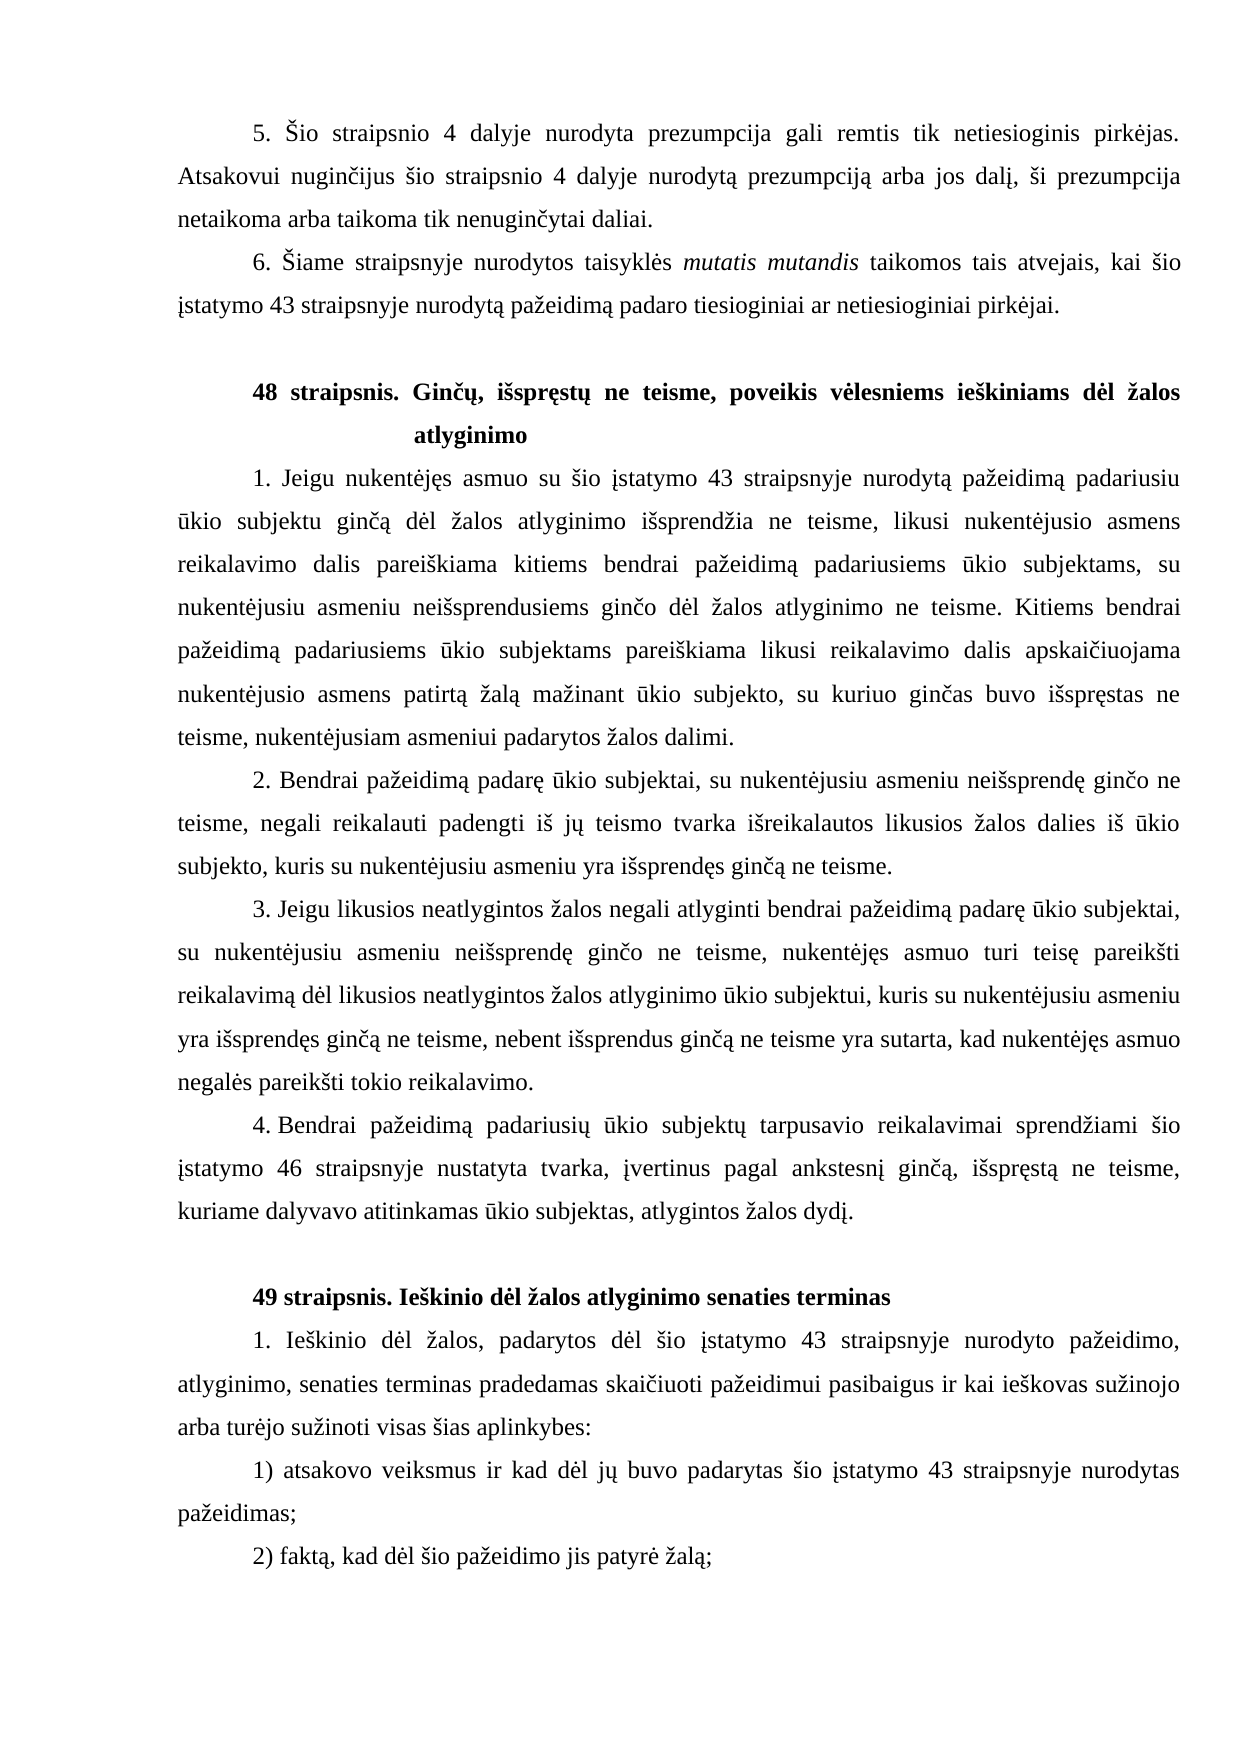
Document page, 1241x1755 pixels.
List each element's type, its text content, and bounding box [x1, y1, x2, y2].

text 1) atsakovo veiksmus ir kad dėl jų buvo padarytas šio įstatymo 43 straipsnyje nurodytas pažeidimas; [177, 1455, 1181, 1527]
text 49 straipsnis. Ieškinio dėl žalos atlyginimo senaties terminas [177, 1282, 1181, 1311]
text 3. Jeigu likusios neatlygintos žalos negali atlyginti bendrai pažeidimą padarę ūkio subjektai, su nukentėjusiu asmeniu neišsprendę ginčo ne teisme, nukentėjęs asmuo turi teisę pareikšti reikalavimą dėl likusios neatlygintos žalos atlyginimo ūkio subjektui, kuris su nukentėjusiu asmeniu yra išsprendęs ginčą ne teisme, nebent išsprendus ginčą ne teisme yra sutarta, kad nukentėjęs asmuo negalės pareikšti tokio reikalavimo. [177, 894, 1181, 1096]
text 1. Jeigu nukentėjęs asmuo su šio įstatymo 43 straipsnyje nurodytą pažeidimą padariusiu ūkio subjektu ginčą dėl žalos atlyginimo išsprendžia ne teisme, likusi nukentėjusio asmens reikalavimo dalis pareiškiama kitiems bendrai pažeidimą padariusiems ūkio subjektams, su nukentėjusiu asmeniu neišsprendusiems ginčo dėl žalos atlyginimo ne teisme. Kitiems bendrai pažeidimą padariusiems ūkio subjektams pareiškiama likusi reikalavimo dalis apskaičiuojama nukentėjusio asmens patirtą žalą mažinant ūkio subjekto, su kuriuo ginčas buvo išspręstas ne teisme, nukentėjusiam asmeniui padarytos žalos dalimi. [177, 463, 1181, 751]
text 48 straipsnis. Ginčų, išspręstų ne teisme, poveikis vėlesniems ieškiniams dėl žalos atlyginimo [252, 377, 1181, 449]
text 2) faktą, kad dėl šio pažeidimo jis patyrė žalą; [177, 1541, 1181, 1570]
text 5. Šio straipsnio 4 dalyje nurodyta prezumpcija gali remtis tik netiesioginis pirkėjas. Atsakovui nuginčijus šio straipsnio 4 dalyje nurodytą prezumpciją arba jos dalį, ši prezumpcija netaikoma arba taikoma tik nenuginčytai daliai. [177, 118, 1181, 233]
text 2. Bendrai pažeidimą padarę ūkio subjektai, su nukentėjusiu asmeniu neišsprendę ginčo ne teisme, negali reikalauti padengti iš jų teismo tvarka išreikalautos likusios žalos dalies iš ūkio subjekto, kuris su nukentėjusiu asmeniu yra išsprendęs ginčą ne teisme. [177, 765, 1181, 880]
text 4. Bendrai pažeidimą padariusių ūkio subjektų tarpusavio reikalavimai sprendžiami šio įstatymo 46 straipsnyje nustatyta tvarka, įvertinus pagal ankstesnį ginčą, išspręstą ne teisme, kuriame dalyvavo atitinkamas ūkio subjektas, atlygintos žalos dydį. [177, 1110, 1181, 1225]
text 1. Ieškinio dėl žalos, padarytos dėl šio įstatymo 43 straipsnyje nurodyto pažeidimo, atlyginimo, senaties terminas pradedamas skaičiuoti pažeidimui pasibaigus ir kai ieškovas sužinojo arba turėjo sužinoti visas šias aplinkybes: [177, 1326, 1181, 1441]
text 6. Šiame straipsnyje nurodytos taisyklės mutatis mutandis taikomos tais atvejais, kai šio įstatymo 43 straipsnyje nurodytą pažeidimą padaro tiesioginiai ar netiesioginiai pirkėjai. [177, 247, 1181, 319]
